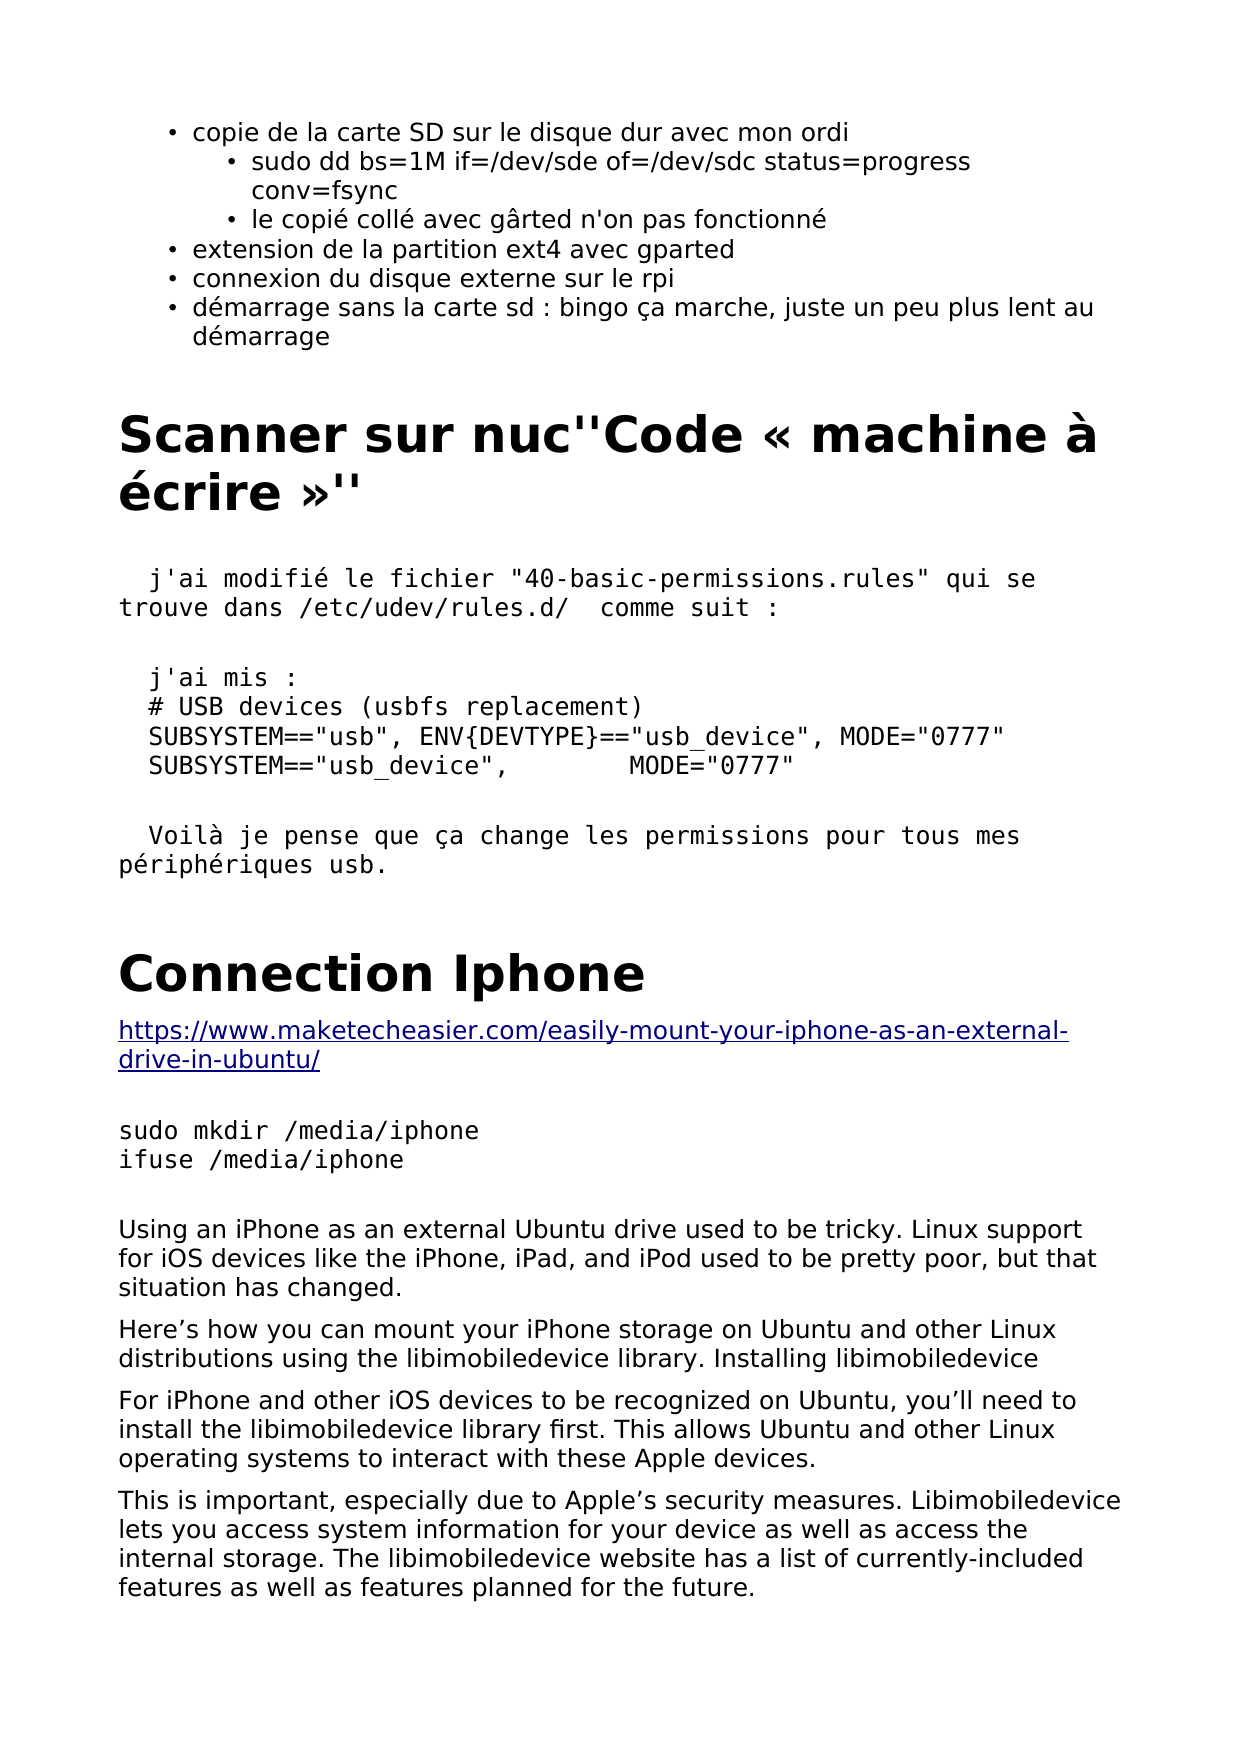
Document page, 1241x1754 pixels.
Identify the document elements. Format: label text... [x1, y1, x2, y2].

text This is important, especially due to Apple’s security measures. Libimobiledevice lets you access system information for your device as well as access the internal storage. The libimobiledevice website has a list of currently-included features as well as features planned for the future. [118, 1486, 1122, 1603]
text j'ai modifié le fichier "40-basic-permissions.rules" qui se trouve dans /etc/udev/rules.d/ comme suit : [118, 535, 1122, 652]
list copie de la carte SD sur le disque dur avec mon ordi [177, 118, 1122, 147]
text Voilà je pense que ça change les permissions pour tous mes périphériques usb. [118, 821, 1122, 908]
list extension de la partition ext4 avec gparted [177, 235, 1122, 264]
text https://www.maketecheasier.com/easily-mount-your-iphone-as-an-external-drive-in-ubuntu/ [118, 1016, 1122, 1074]
text For iPhone and other iOS devices to be recognized on Ubuntu, you’ll need to install the libimobiledevice library first. This allows Ubuntu and other Linux operating systems to interact with these Apple devices. [118, 1386, 1122, 1473]
list démarrage sans la carte sd : bingo ça marche, juste un peu plus lent au démarrage [177, 293, 1122, 351]
text sudo mkdir /media/iphone ifuse /media/iphone [118, 1087, 1122, 1203]
list sudo dd bs=1M if=/dev/sde of=/dev/sdc status=progress conv=fsync [236, 147, 1122, 206]
text Here’s how you can mount your iPhone storage on Ubuntu and other Linux distributions using the libimobiledevice library. Installing libimobiledevice [118, 1315, 1122, 1373]
list connexion du disque externe sur le rpi [177, 264, 1122, 293]
text j'ai mis : # USB devices (usbfs replacement) SUBSYSTEM=="usb", ENV{DEVTYPE}=="usb_device", MODE="0777" SUBSYSTEM=="usb_device", MODE="0777" [118, 663, 1122, 809]
list le copié collé avec gârted n'on pas fonctionné [236, 206, 1122, 235]
subtitle Connection Iphone [118, 945, 1122, 1003]
text Using an iPhone as an external Ubuntu drive used to be tricky. Linux support for iOS devices like the iPhone, iPad, and iPod used to be pretty poor, but that situation has changed. [118, 1215, 1122, 1303]
subtitle Scanner sur nuc''Code « machine à écrire »'' [118, 406, 1122, 522]
